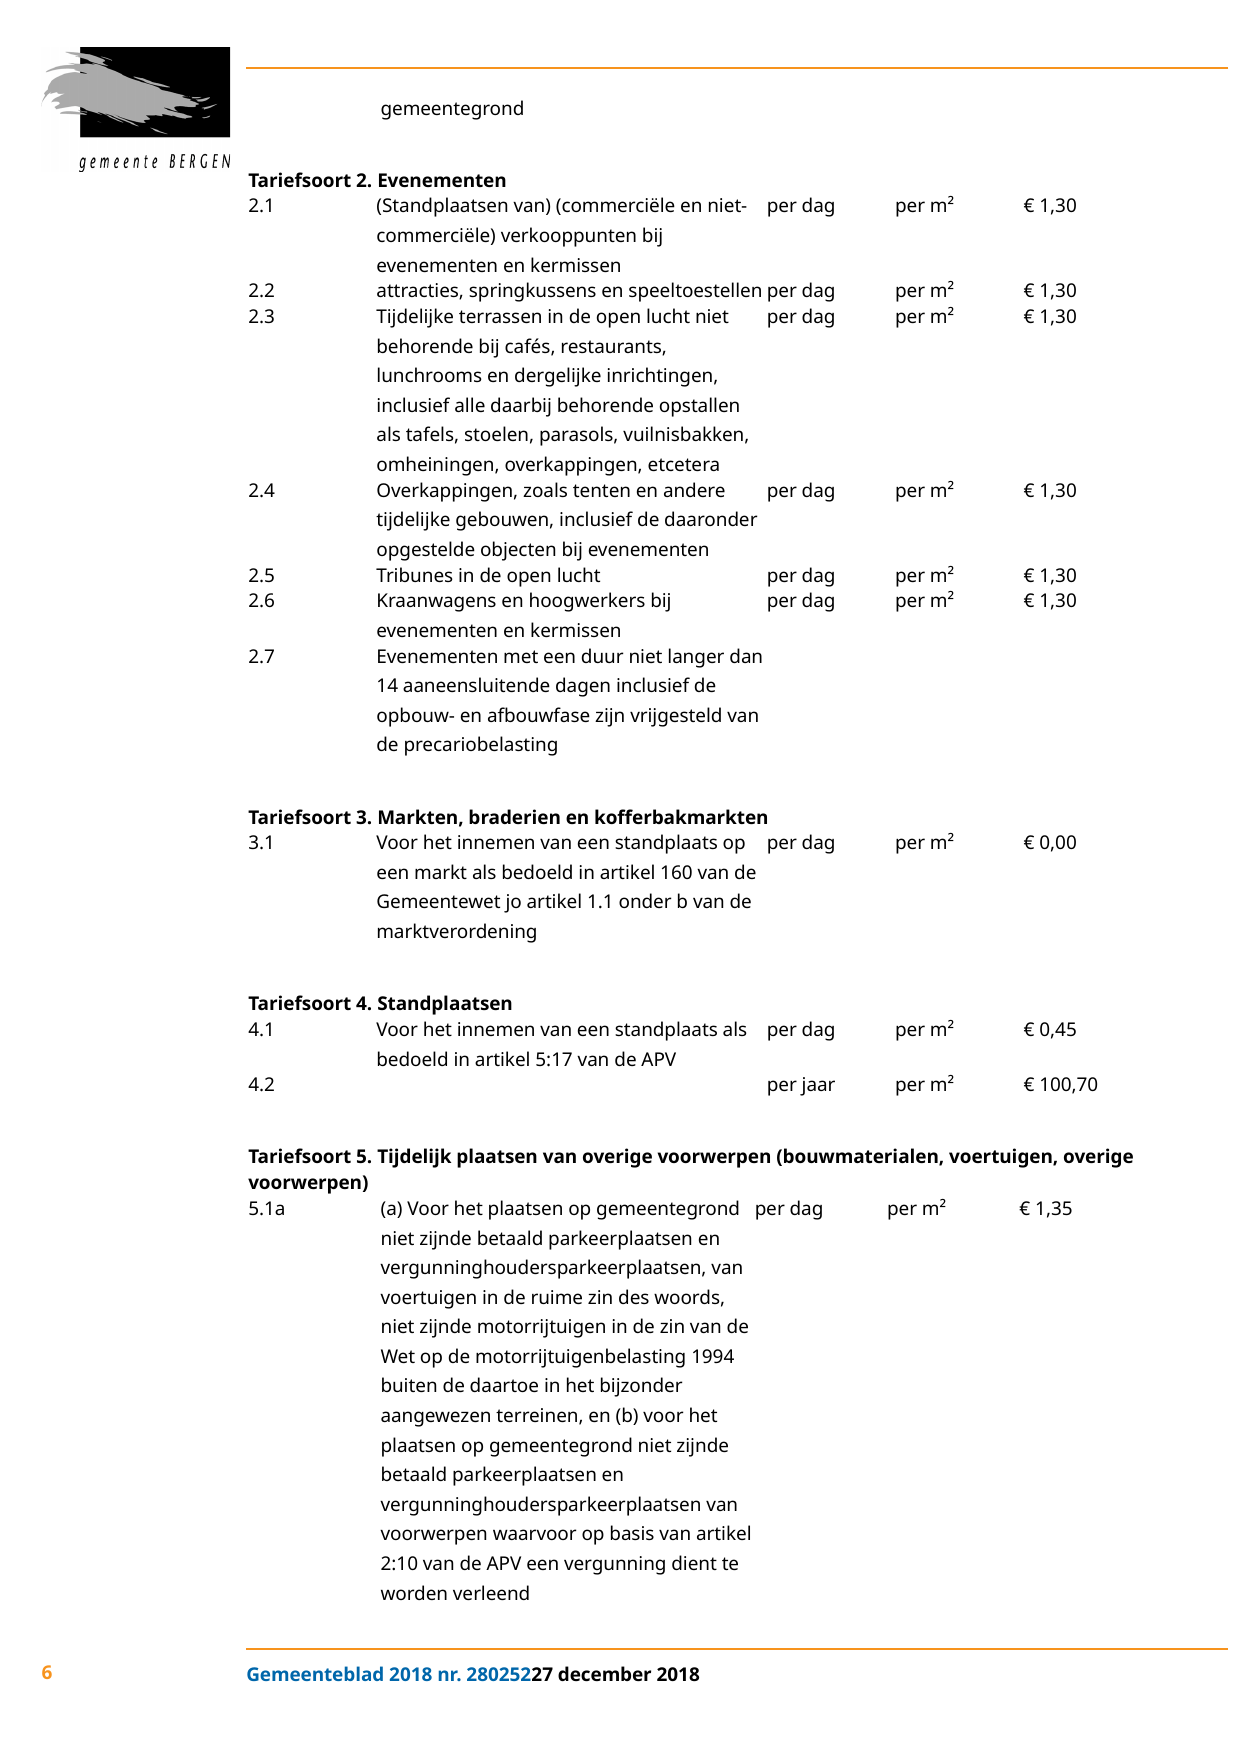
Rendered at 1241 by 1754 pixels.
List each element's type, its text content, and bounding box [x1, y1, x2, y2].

table_cell Voor het innemen van een standplaats op een markt als bedoeld in artikel 160 van de Gemeentewet jo artikel 1.1 onder b van de marktverordening [376, 830, 767, 944]
table_cell per m² [895, 562, 1023, 588]
table_cell Voor het innemen van een standplaats als bedoeld in artikel 5:17 van de APV [376, 1016, 767, 1072]
table_cell per dag [767, 588, 895, 643]
table_header Tariefsoort 3. Markten, braderien en kofferbakmarkten [248, 790, 1152, 829]
table_cell per m² [895, 1016, 1023, 1072]
table_cell per m² [895, 477, 1023, 562]
table_cell [248, 95, 380, 121]
table_cell 2.5 [248, 562, 376, 588]
table_header Tariefsoort 5. Tijdelijk plaatsen van overige voorwerpen (bouwmaterialen, voertuigen, overige voorwerpen) [248, 1130, 1152, 1195]
table_cell Tijdelijke terrassen in de open lucht niet behorende bij cafés, restaurants, lunchrooms en dergelijke inrichtingen, inclusief alle daarbij behorende opstallen als tafels, stoelen, parasols, vuilnisbakken, omheiningen, overkappingen, etcetera [376, 303, 767, 477]
table_cell per dag [767, 562, 895, 588]
table_cell per dag [767, 477, 895, 562]
table_cell 2.3 [248, 303, 376, 477]
table_cell 3.1 [248, 830, 376, 944]
table_cell € 100,70 [1023, 1072, 1152, 1097]
table_cell [1023, 643, 1152, 757]
table_cell € 1,30 [1023, 303, 1152, 477]
table_cell [767, 643, 895, 757]
table_cell [1019, 95, 1152, 121]
table_cell € 1,30 [1023, 477, 1152, 562]
table_cell per m² [895, 303, 1023, 477]
table_cell 5.1a [248, 1195, 380, 1606]
table_cell per m² [895, 588, 1023, 643]
table_cell per m² [895, 278, 1023, 303]
table_cell Evenementen met een duur niet langer dan 14 aaneensluitende dagen inclusief de opbouw- en afbouwfase zijn vrijgesteld van de precariobelasting [376, 643, 767, 757]
table_header Tariefsoort 2. Evenementen [248, 154, 1152, 193]
table_cell per m² [895, 830, 1023, 944]
table_cell Kraanwagens en hoogwerkers bij evenementen en kermissen [376, 588, 767, 643]
table_cell per jaar [767, 1072, 895, 1097]
table_cell [755, 95, 887, 121]
table_cell per dag [755, 1195, 887, 1606]
table_cell [895, 643, 1023, 757]
table_cell 2.7 [248, 643, 376, 757]
table_cell per dag [767, 193, 895, 278]
table_cell 2.6 [248, 588, 376, 643]
table_cell per dag [767, 830, 895, 944]
table_cell per m² [895, 193, 1023, 278]
table_cell (a) Voor het plaatsen op gemeentegrond niet zijnde betaald parkeerplaatsen en vergunninghoudersparkeerplaatsen, van voertuigen in de ruime zin des woords, niet zijnde motorrijtuigen in de zin van de Wet op de motorrijtuigenbelasting 1994 buiten de daartoe in het bijzonder aangewezen terreinen, en (b) voor het plaatsen op gemeentegrond niet zijnde betaald parkeerplaatsen en vergunninghoudersparkeerplaatsen van voorwerpen waarvoor op basis van artikel 2:10 van de APV een vergunning dient te worden verleend [380, 1195, 754, 1606]
table_cell € 1,30 [1023, 588, 1152, 643]
table_cell per dag [767, 303, 895, 477]
table_cell [887, 95, 1019, 121]
table_cell attracties, springkussens en speeltoestellen [376, 278, 767, 303]
table_cell Overkappingen, zoals tenten en andere tijdelijke gebouwen, inclusief de daaronder opgestelde objecten bij evenementen [376, 477, 767, 562]
table_cell per dag [767, 278, 895, 303]
table_cell (Standplaatsen van) (commerciële en niet-commerciële) verkooppunten bij evenementen en kermissen [376, 193, 767, 278]
table_cell € 1,30 [1023, 278, 1152, 303]
table_cell € 1,35 [1019, 1195, 1152, 1606]
table_cell 2.4 [248, 477, 376, 562]
table_cell 2.1 [248, 193, 376, 278]
table_cell 4.1 [248, 1016, 376, 1072]
table_cell [376, 1072, 767, 1097]
table_cell 2.2 [248, 278, 376, 303]
table_cell € 0,45 [1023, 1016, 1152, 1072]
table_cell per m² [895, 1072, 1023, 1097]
table_cell Tribunes in de open lucht [376, 562, 767, 588]
table_cell 4.2 [248, 1072, 376, 1097]
table_cell € 1,30 [1023, 562, 1152, 588]
table_header Tariefsoort 4. Standplaatsen [248, 977, 1152, 1016]
table_cell per dag [767, 1016, 895, 1072]
table_cell per m² [887, 1195, 1019, 1606]
table_cell € 0,00 [1023, 830, 1152, 944]
table_cell € 1,30 [1023, 193, 1152, 278]
picture [41, 47, 231, 172]
table_cell gemeentegrond [380, 95, 754, 121]
